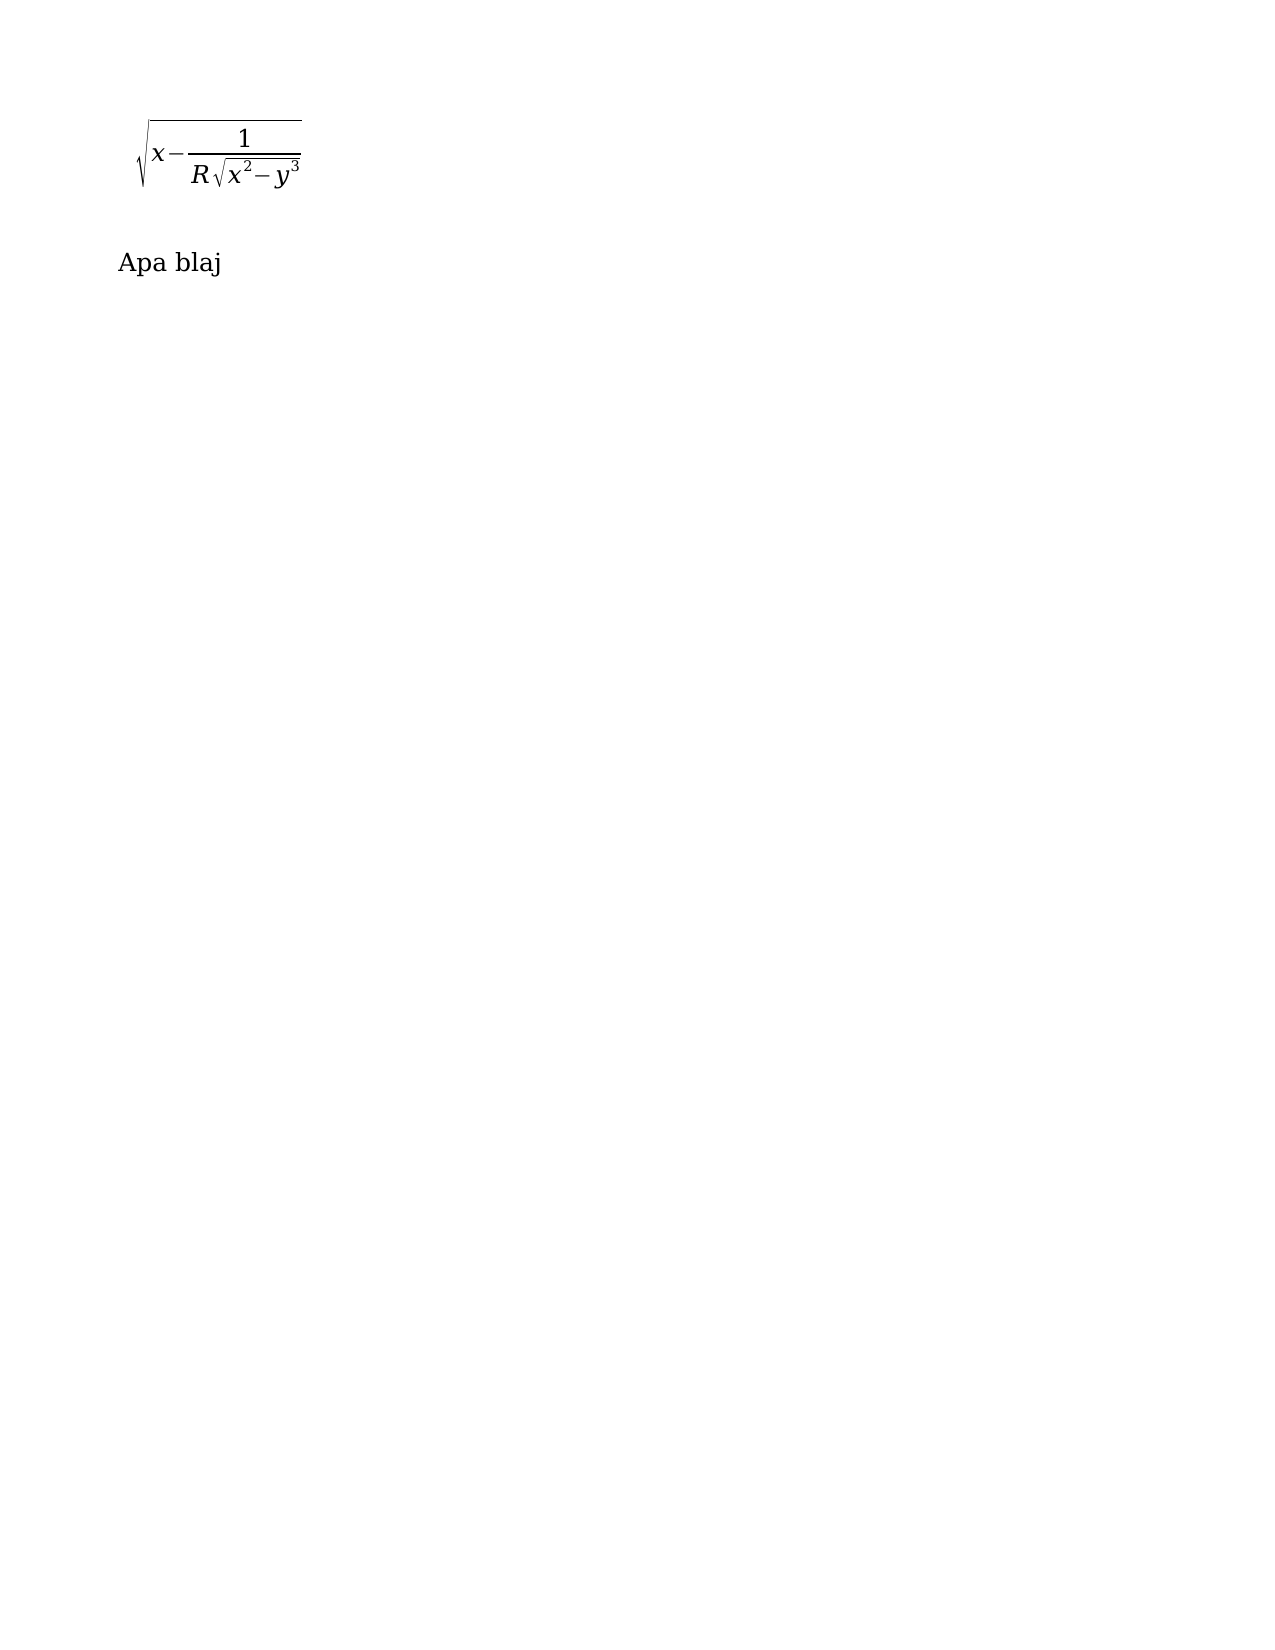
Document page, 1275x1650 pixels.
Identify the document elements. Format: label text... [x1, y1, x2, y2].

text Apa blaj [118, 249, 1157, 278]
